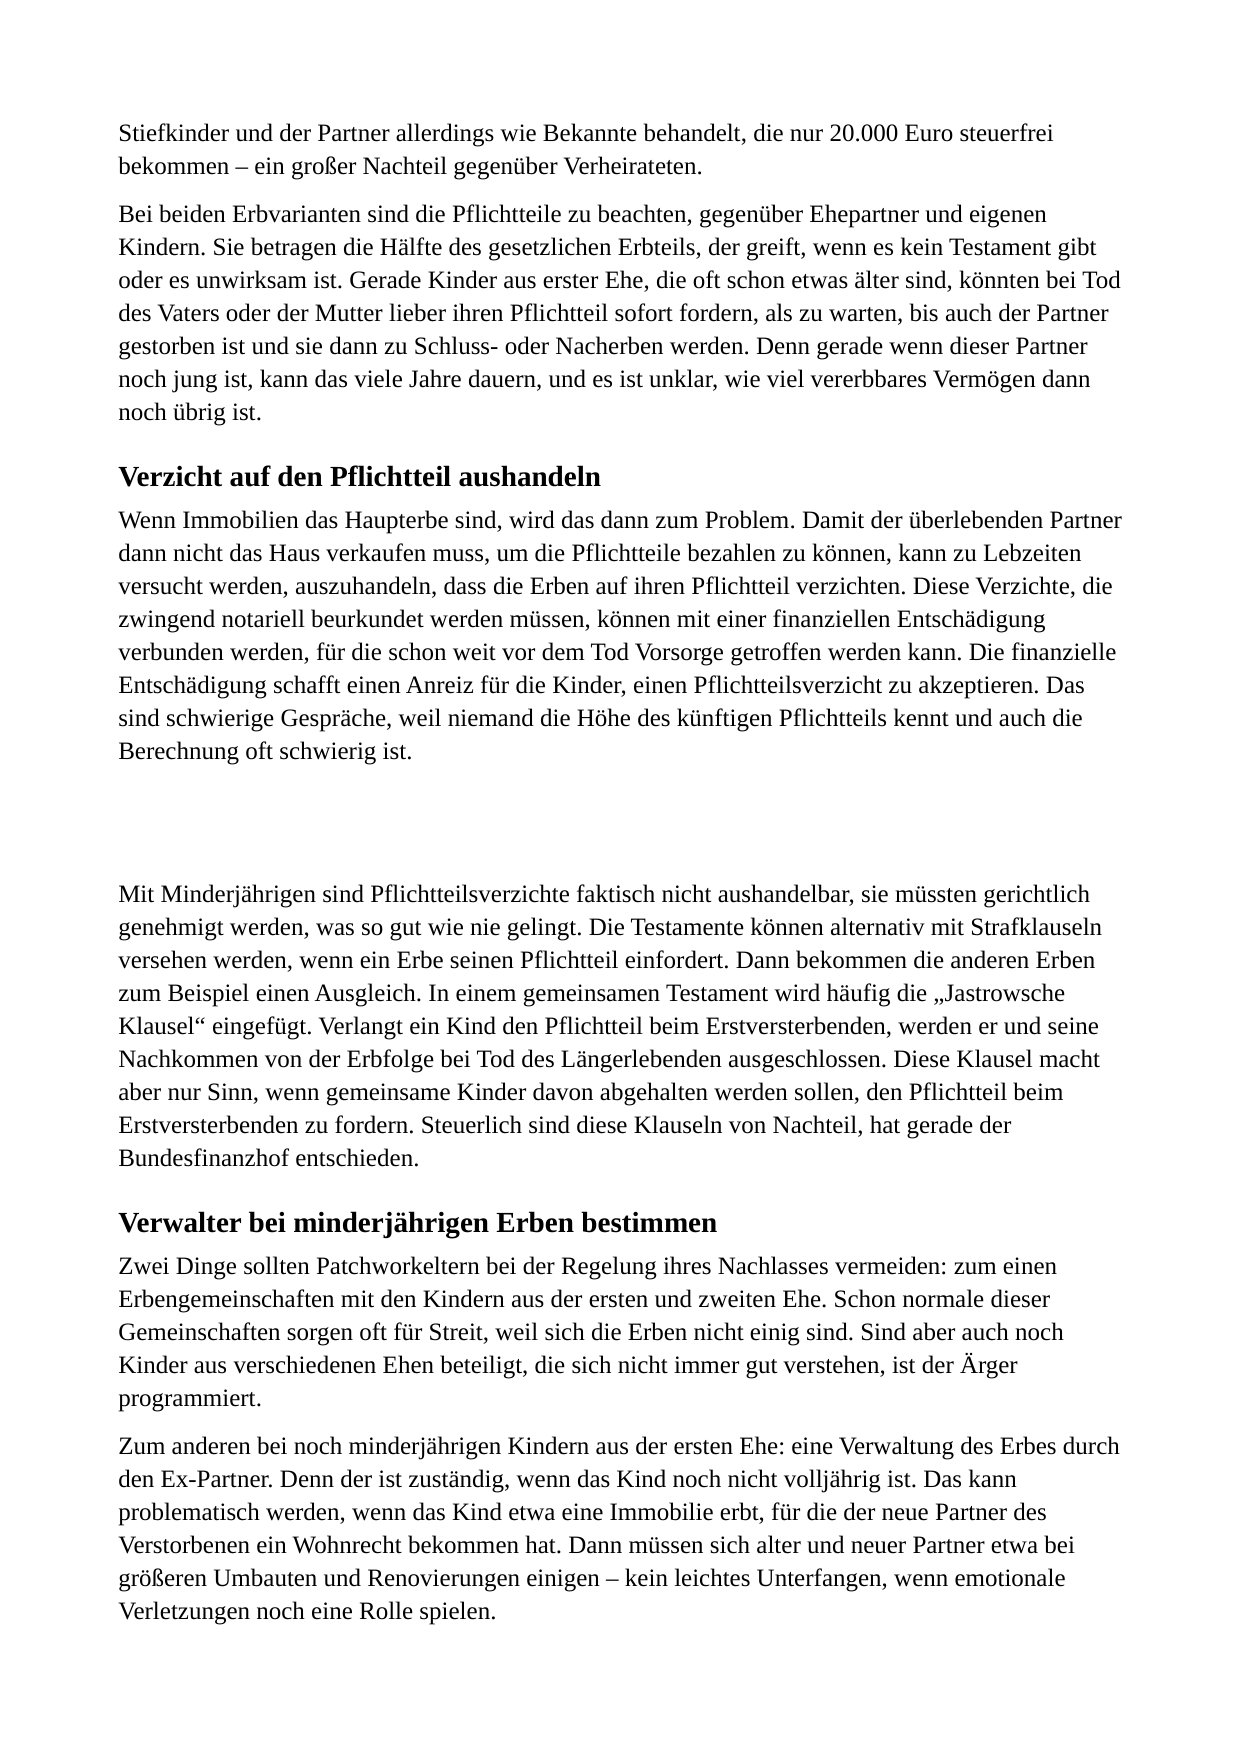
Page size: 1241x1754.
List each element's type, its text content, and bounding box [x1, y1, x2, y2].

text Mit Minderjährigen sind Pflichtteilsverzichte faktisch nicht aushandelbar, sie müssten gerichtlich genehmigt werden, was so gut wie nie gelingt. Die Testamente können alternativ mit Strafklauseln versehen werden, wenn ein Erbe seinen Pflichtteil einfordert. Dann bekommen die anderen Erben zum Beispiel einen Ausgleich. In einem gemeinsamen Testament wird häufig die „Jastrowsche Klausel“ eingefügt. Verlangt ein Kind den Pflichtteil beim Erstversterbenden, werden er und seine Nachkommen von der Erbfolge bei Tod des Längerlebenden ausgeschlossen. Diese Klausel macht aber nur Sinn, wenn gemeinsame Kinder davon abgehalten werden sollen, den Pflichtteil beim Erstversterbenden zu fordern. Steuerlich sind diese Klauseln von Nachteil, hat gerade der Bundesfinanzhof entschieden. [118, 879, 1122, 1172]
subtitle Verwalter bei minderjährigen Erben bestimmen [118, 1205, 1122, 1239]
text Stiefkinder und der Partner allerdings wie Bekannte behandelt, die nur 20.000 Euro steuerfrei bekommen – ein großer Nachteil gegenüber Verheirateten. [118, 118, 1122, 180]
text Wenn Immobilien das Haupterbe sind, wird das dann zum Problem. Damit der überlebenden Partner dann nicht das Haus verkaufen muss, um die Pflichtteile bezahlen zu können, kann zu Lebzeiten versucht werden, auszuhandeln, dass die Erben auf ihren Pflichtteil verzichten. Diese Verzichte, die zwingend notariell beurkundet werden müssen, können mit einer finanziellen Entschädigung verbunden werden, für die schon weit vor dem Tod Vorsorge getroffen werden kann. Die finanzielle Entschädigung schafft einen Anreiz für die Kinder, einen Pflichtteilsverzicht zu akzeptieren. Das sind schwierige Gespräche, weil niemand die Höhe des künftigen Pflichtteils kennt und auch die Berechnung oft schwierig ist. [118, 505, 1122, 765]
text Bei beiden Erbvarianten sind die Pflichtteile zu beachten, gegenüber Ehepartner und eigenen Kindern. Sie betragen die Hälfte des gesetzlichen Erbteils, der greift, wenn es kein Testament gibt oder es unwirksam ist. Gerade Kinder aus erster Ehe, die oft schon etwas älter sind, könnten bei Tod des Vaters oder der Mutter lieber ihren Pflichtteil sofort fordern, als zu warten, bis auch der Partner gestorben ist und sie dann zu Schluss- oder Nacherben werden. Denn gerade wenn dieser Partner noch jung ist, kann das viele Jahre dauern, und es ist unklar, wie viel vererbbares Vermögen dann noch übrig ist. [118, 199, 1122, 426]
text Zwei Dinge sollten Patchworkeltern bei der Regelung ihres Nachlasses vermeiden: zum einen Erbengemeinschaften mit den Kindern aus der ersten und zweiten Ehe. Schon normale dieser Gemeinschaften sorgen oft für Streit, weil sich die Erben nicht einig sind. Sind aber auch noch Kinder aus verschiedenen Ehen beteiligt, die sich nicht immer gut verstehen, ist der Ärger programmiert. [118, 1251, 1122, 1412]
text Zum anderen bei noch minderjährigen Kindern aus der ersten Ehe: eine Verwaltung des Erbes durch den Ex-Partner. Denn der ist zuständig, wenn das Kind noch nicht volljährig ist. Das kann problematisch werden, wenn das Kind etwa eine Immobilie erbt, für die der neue Partner des Verstorbenen ein Wohnrecht bekommen hat. Dann müssen sich alter und neuer Partner etwa bei größeren Umbauten und Renovierungen einigen – kein leichtes Unterfangen, wenn emotionale Verletzungen noch eine Rolle spielen. [118, 1431, 1122, 1625]
subtitle Verzicht auf den Pflichtteil aushandeln [118, 459, 1122, 493]
